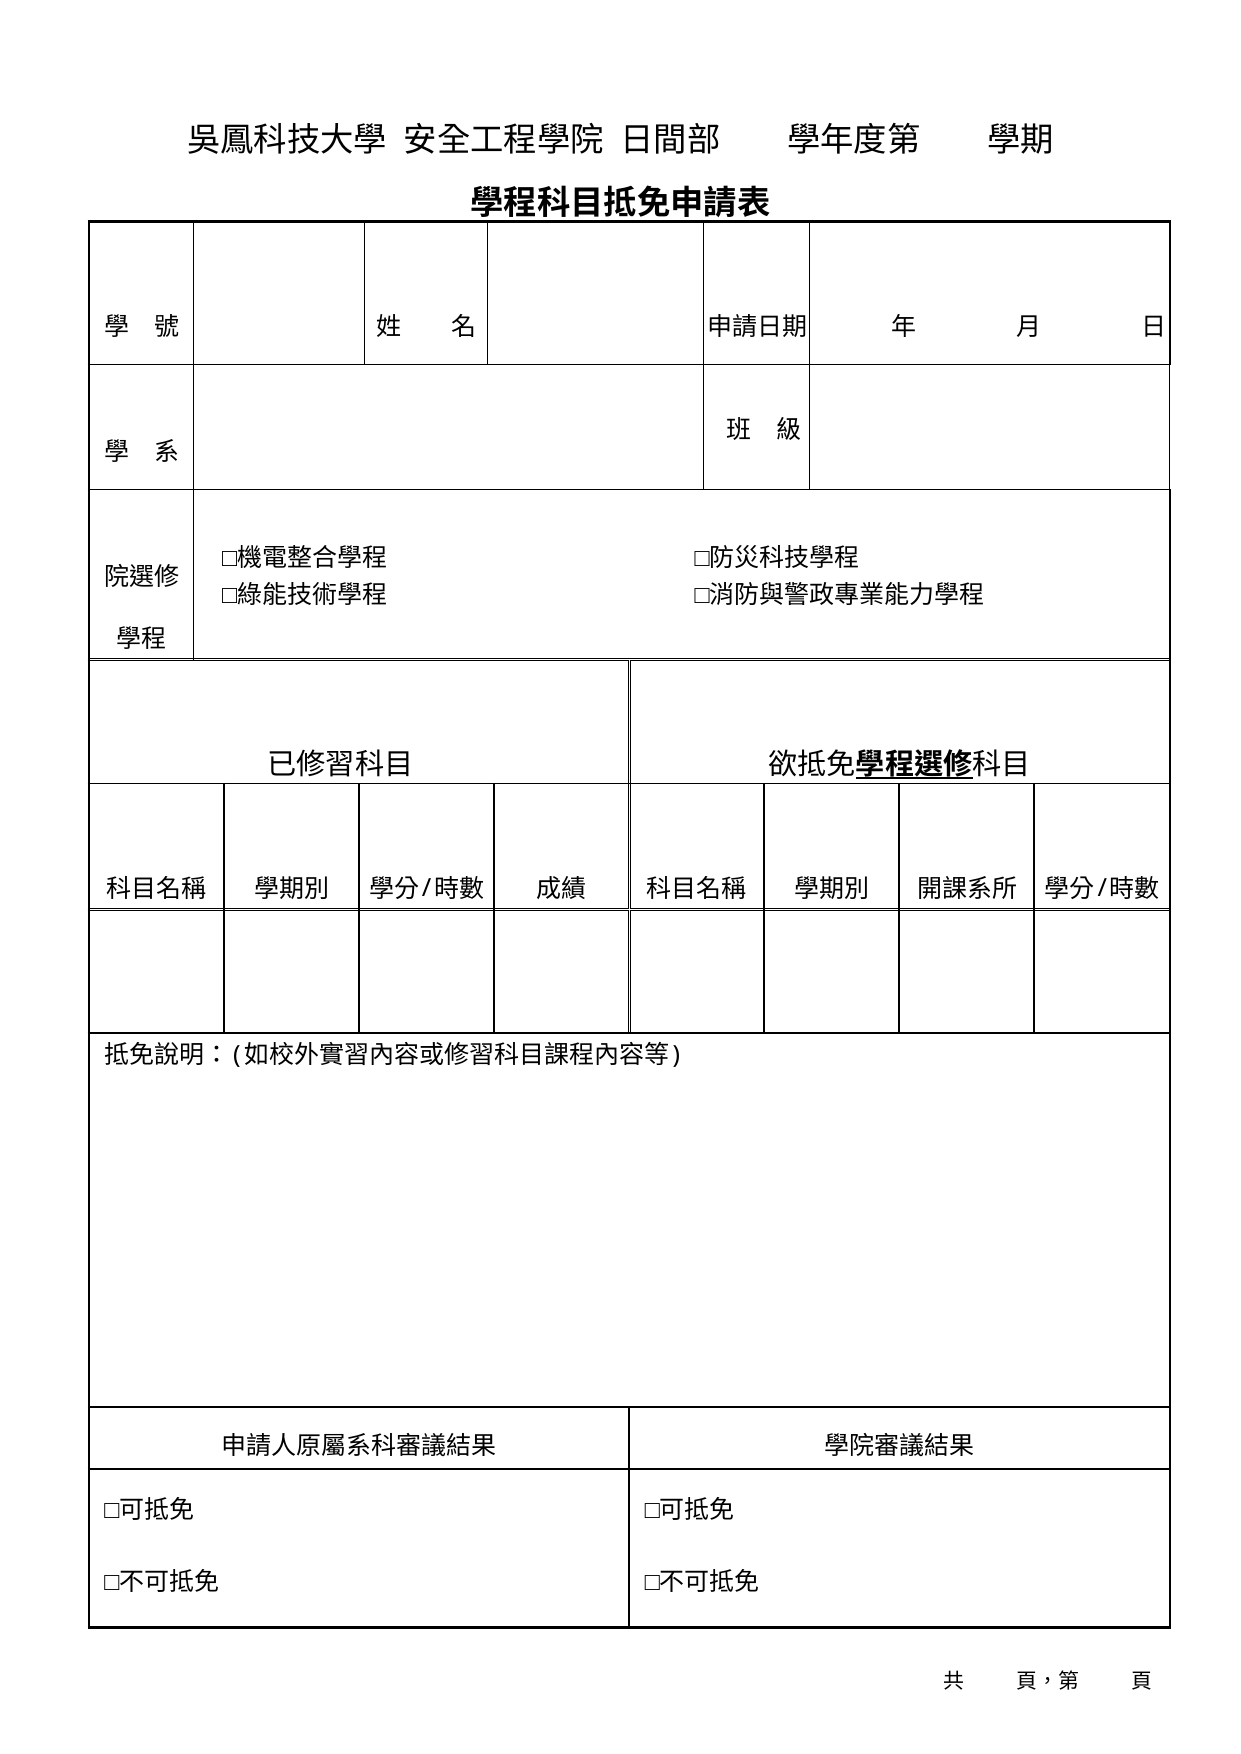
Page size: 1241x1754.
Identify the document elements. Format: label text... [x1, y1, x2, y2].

table_cell 申請人原屬系科審議結果 [90, 1408, 628, 1468]
table_cell 科目名稱 [90, 784, 223, 908]
table_cell 已修習科目 [90, 661, 628, 783]
table_cell □可抵免 □不可抵免 [630, 1470, 1169, 1626]
table_cell [1035, 911, 1169, 1032]
table_cell 學院審議結果 [630, 1408, 1169, 1468]
text 吳鳳科技大學 安全工程學院 日間部 學年度第 學期 [89, 95, 1152, 158]
table_cell 學 系 [90, 365, 193, 489]
table_cell [360, 911, 493, 1032]
table_cell 開課系所 [900, 784, 1033, 908]
table_cell [194, 365, 703, 489]
table_header 學 號 [90, 223, 193, 364]
table_header 申請日期 [704, 223, 809, 364]
table_cell □可抵免 □不可抵免 [90, 1470, 628, 1626]
table_cell [900, 911, 1033, 1032]
text 學程科目抵免申請表 [89, 158, 1152, 220]
table_cell [631, 911, 763, 1032]
table_header 姓 名 [365, 223, 487, 364]
table_header 年 月 日 [810, 223, 1169, 364]
table_cell 院選修學程 [90, 490, 193, 658]
table_cell 學期別 [225, 784, 358, 908]
table_cell [90, 911, 223, 1032]
table_cell [810, 365, 1169, 489]
table_cell [495, 911, 628, 1032]
table_cell □機電整合學程 □綠能技術學程 [194, 490, 666, 658]
table_cell 班 級 [704, 365, 809, 489]
table_header [488, 223, 703, 364]
table_cell □防災科技學程 □消防與警政專業能力學程 [666, 490, 1169, 658]
table_cell [765, 911, 898, 1032]
table_cell 抵免說明：(如校外實習內容或修習科目課程內容等) [90, 1034, 1169, 1406]
table_cell [225, 911, 358, 1032]
table_header [194, 223, 364, 364]
table_cell 學期別 [765, 784, 898, 908]
table_cell 科目名稱 [631, 784, 763, 908]
table_cell 欲抵免學程選修科目 [631, 661, 1169, 783]
table_cell 成績 [495, 784, 628, 908]
table_cell 學分/時數 [1035, 784, 1169, 908]
table_cell 學分/時數 [360, 784, 493, 908]
